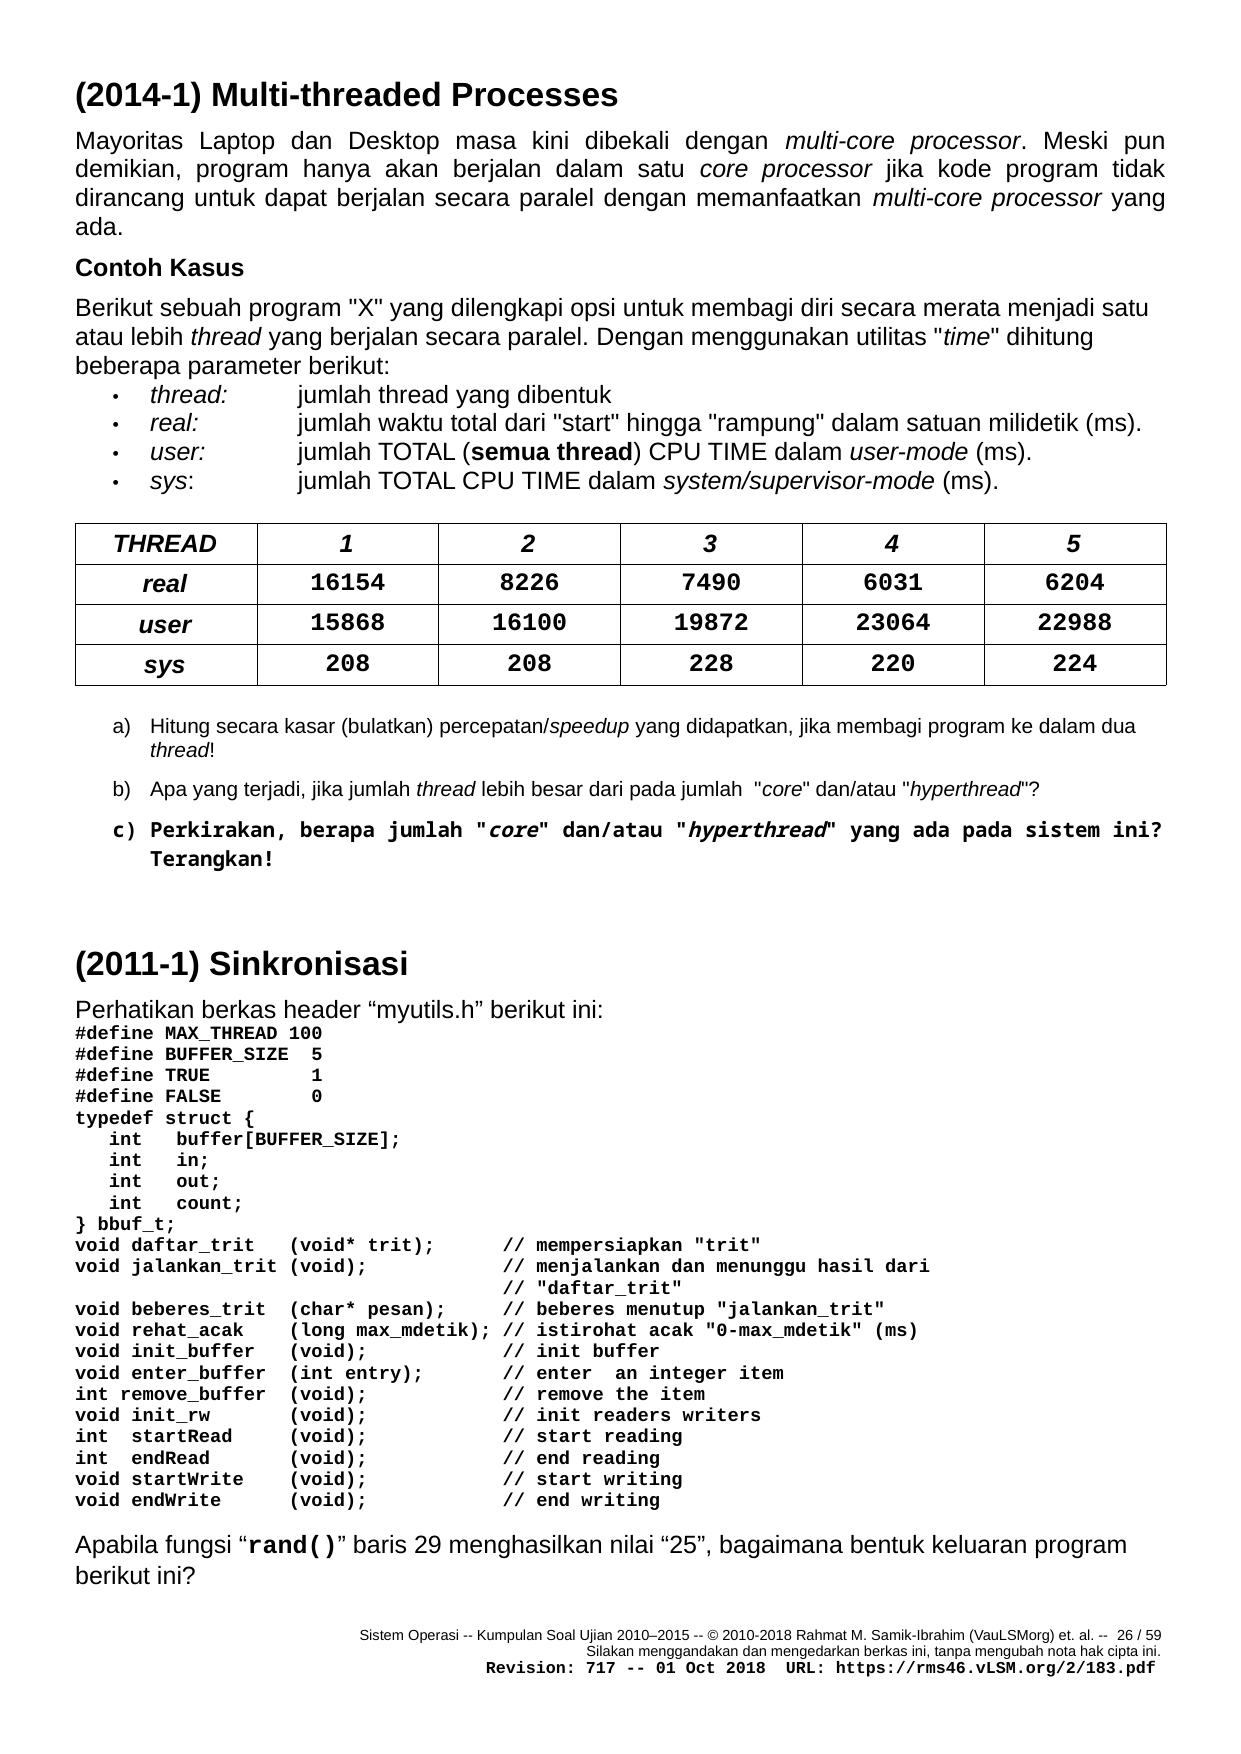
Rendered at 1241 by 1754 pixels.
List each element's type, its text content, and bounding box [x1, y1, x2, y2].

table_header 1 [258, 524, 438, 564]
table_cell 15868 [258, 605, 438, 644]
subtitle (2011-1) Sinkronisasi [75, 944, 1166, 983]
text Perhatikan berkas header “myutils.h” berikut ini: [75, 995, 1166, 1023]
table_header 3 [621, 524, 802, 564]
text int buffer[BUFFER_SIZE]; [75, 1130, 1166, 1151]
table_cell 6031 [803, 565, 984, 604]
text void rehat_acak (long max_mdetik); // istirohat acak "0-max_mdetik" (ms) [75, 1321, 1166, 1342]
text Berikut sebuah program "X" yang dilengkapi opsi untuk membagi diri secara merata menjadi satu atau lebih thread yang berjalan secara paralel. Dengan menggunakan utilitas "time" dihitung beberapa parameter berikut: [75, 293, 1166, 379]
table_cell user [76, 605, 257, 644]
text // "daftar_trit" [75, 1278, 1166, 1300]
text Mayoritas Laptop dan Desktop masa kini dibekali dengan multi-core processor. Meski pun demikian, program hanya akan berjalan dalam satu core processor jika kode program tidak dirancang untuk dapat berjalan secara paralel dengan memanfaatkan multi-core processor yang ada. [75, 126, 1166, 241]
text void init_buffer (void); // init buffer [75, 1342, 1166, 1363]
subtitle (2014-1) Multi-threaded Processes [75, 75, 1166, 114]
table_cell real [76, 565, 257, 604]
table_cell 19872 [621, 605, 802, 644]
text int count; [75, 1193, 1166, 1215]
text #define TRUE 1 [75, 1066, 1166, 1087]
text #define BUFFER_SIZE 5 [75, 1045, 1166, 1066]
list Hitung secara kasar (bulatkan) percepatan/speedup yang didapatkan, jika membagi program ke dalam dua thread! [112, 713, 1166, 761]
text int in; [75, 1151, 1166, 1172]
table_cell 6204 [985, 565, 1166, 604]
list sys: jumlah TOTAL CPU TIME dalam system/supervisor-mode (ms). [112, 466, 1166, 494]
table_cell 8226 [439, 565, 620, 604]
list Perkirakan, berapa jumlah "core" dan/atau "hyperthread" yang ada pada sistem ini? Terangkan! [112, 815, 1166, 872]
table_cell 208 [439, 645, 620, 684]
text int out; [75, 1172, 1166, 1193]
table_header 2 [439, 524, 620, 564]
table_header THREAD [76, 524, 257, 564]
text Apabila fungsi “rand()” baris 29 menghasilkan nilai “25”, bagaimana bentuk keluaran program berikut ini? [75, 1530, 1166, 1590]
table_cell sys [76, 645, 257, 684]
text int remove_buffer (void); // remove the item [75, 1385, 1166, 1406]
list Apa yang terjadi, jika jumlah thread lebih besar dari pada jumlah "core" dan/atau "hyperthread"? [112, 776, 1166, 800]
text } bbuf_t; [75, 1215, 1166, 1236]
table_cell 23064 [803, 605, 984, 644]
table_cell 22988 [985, 605, 1166, 644]
text void startWrite (void); // start writing [75, 1470, 1166, 1491]
table_header 4 [803, 524, 984, 564]
text int endRead (void); // end reading [75, 1448, 1166, 1470]
list real: jumlah waktu total dari "start" hingga "rampung" dalam satuan milidetik (ms). [112, 408, 1166, 437]
text void jalankan_trit (void); // menjalankan dan menunggu hasil dari [75, 1257, 1166, 1278]
text void daftar_trit (void* trit); // mempersiapkan "trit" [75, 1236, 1166, 1257]
text void endWrite (void); // end writing [75, 1491, 1166, 1512]
text void beberes_trit (char* pesan); // beberes menutup "jalankan_trit" [75, 1300, 1166, 1321]
table_cell 16100 [439, 605, 620, 644]
table_cell 208 [258, 645, 438, 684]
table_cell 16154 [258, 565, 438, 604]
text #define MAX_THREAD 100 [75, 1023, 1166, 1045]
list user: jumlah TOTAL (semua thread) CPU TIME dalam user-mode (ms). [112, 437, 1166, 466]
text #define FALSE 0 [75, 1087, 1166, 1108]
table_header 5 [985, 524, 1166, 564]
text typedef struct { [75, 1108, 1166, 1130]
text void enter_buffer (int entry); // enter an integer item [75, 1363, 1166, 1385]
text Contoh Kasus [75, 253, 1166, 281]
table_cell 220 [803, 645, 984, 684]
text void init_rw (void); // init readers writers [75, 1406, 1166, 1427]
list thread: jumlah thread yang dibentuk [112, 379, 1166, 408]
table_cell 7490 [621, 565, 802, 604]
text int startRead (void); // start reading [75, 1427, 1166, 1448]
table_cell 228 [621, 645, 802, 684]
table_cell 224 [985, 645, 1166, 684]
